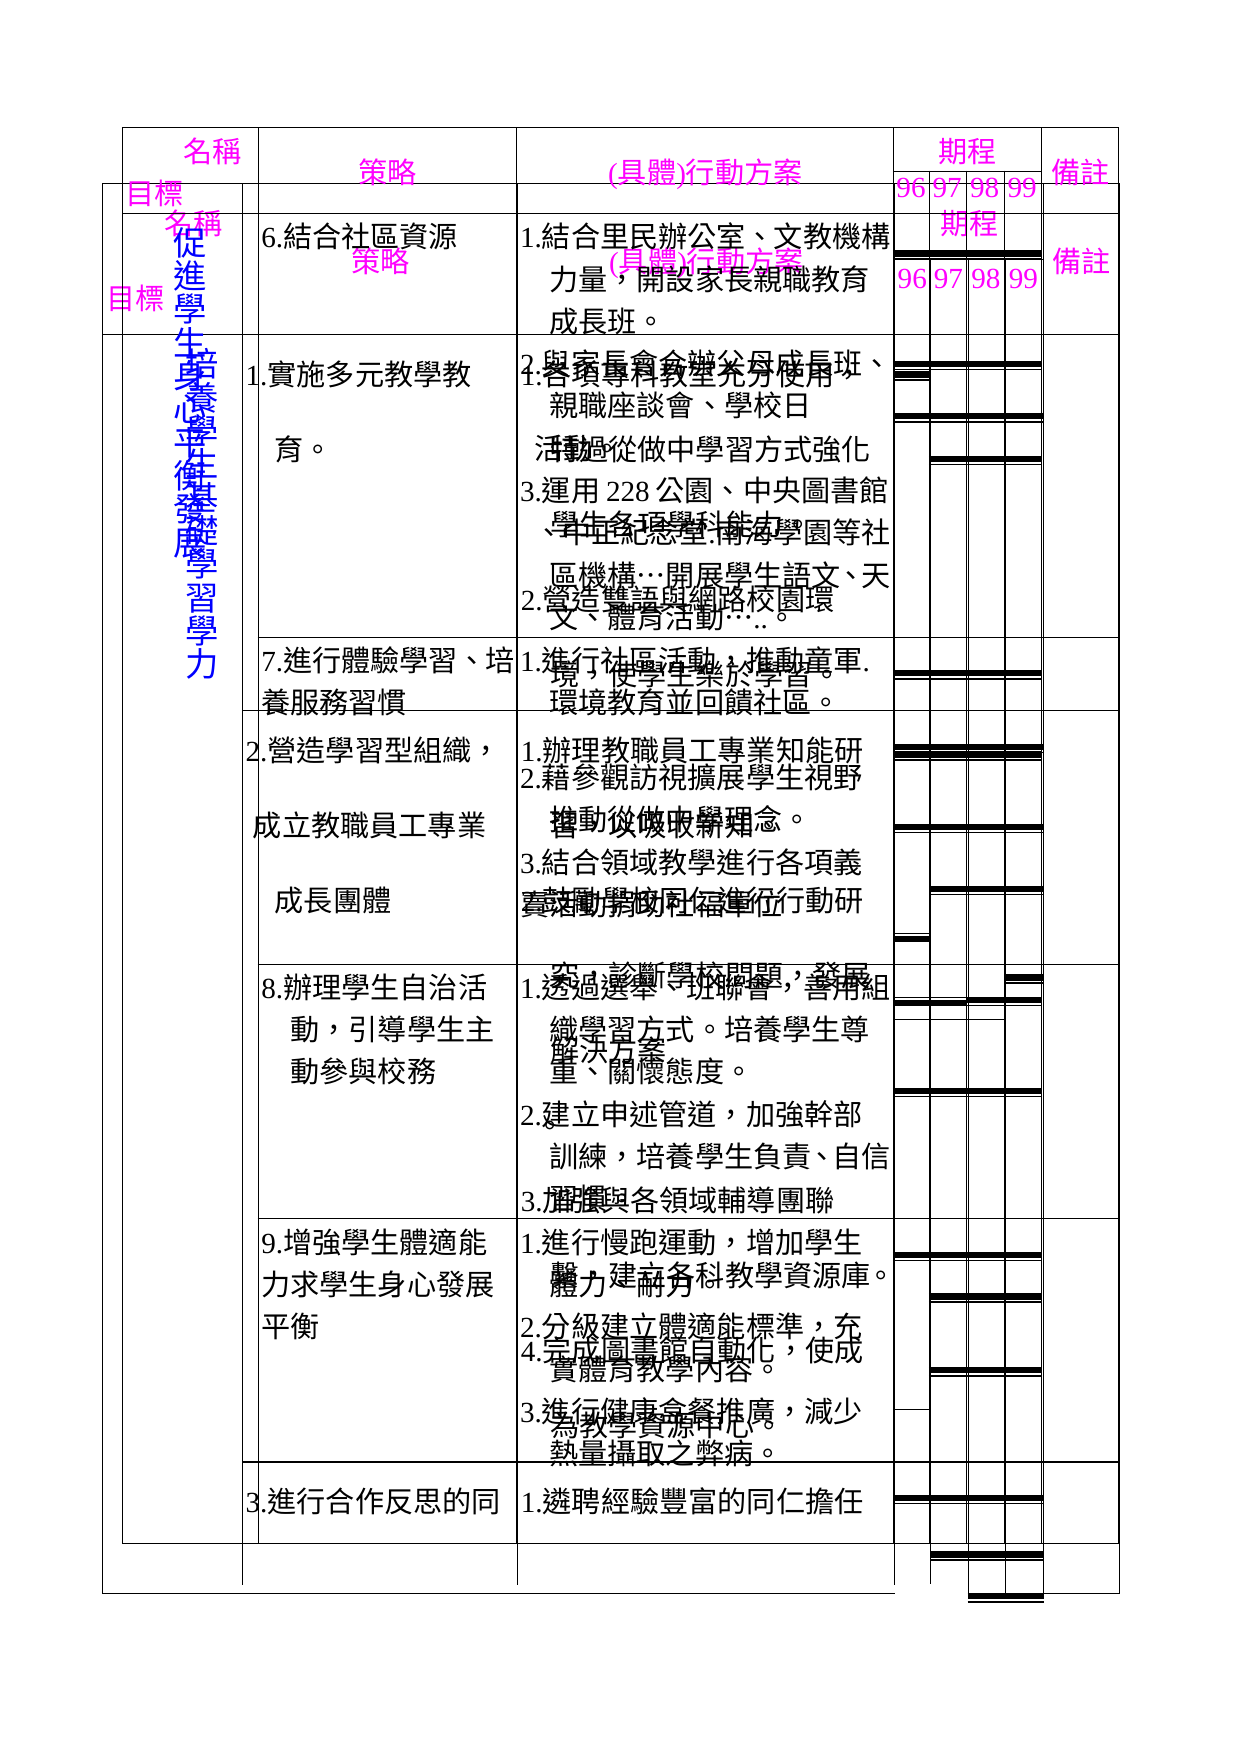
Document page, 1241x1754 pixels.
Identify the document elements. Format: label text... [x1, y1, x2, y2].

table_cell [894, 370, 929, 637]
table_cell [967, 1409, 1004, 1510]
table_cell 7.進行體驗學習、培養服務習慣 [259, 638, 516, 963]
table_cell [967, 638, 1004, 670]
table_cell [930, 260, 966, 292]
table_cell [894, 1510, 929, 1543]
table_cell 8.辦理學生自治活動，引導學生主動參與校務 [259, 965, 516, 1218]
table_cell [1042, 638, 1118, 963]
table_cell [1005, 292, 1041, 361]
table_header 名稱 目標 [103, 184, 122, 334]
table_cell [1005, 965, 1041, 997]
table_cell [931, 1561, 968, 1593]
table_header 備註 [1042, 128, 1118, 213]
table_cell [967, 1097, 1004, 1218]
table_cell [894, 680, 929, 751]
table_cell [930, 465, 966, 637]
table_cell [1005, 1261, 1041, 1293]
table_cell [894, 1097, 929, 1218]
table_cell [967, 965, 1004, 997]
table_cell [1005, 1377, 1041, 1409]
table_cell 99 [1005, 172, 1041, 213]
table_cell [930, 292, 966, 361]
table_cell [894, 761, 929, 861]
table_cell [930, 761, 966, 861]
table_cell 98 [967, 172, 1004, 213]
table_cell 1.進行社區活動，推動童軍.環境教育並回饋社區。 2.藉參觀訪視擴展學生視野推動從做中學理念。 3.結合領域教學進行各項義賣活動捐助社福單位 [517, 638, 893, 963]
table_cell [930, 1097, 966, 1218]
table_cell [894, 1219, 929, 1252]
table_cell [1005, 260, 1041, 292]
table_cell [1042, 1219, 1118, 1543]
table_cell [930, 1377, 966, 1409]
table_cell 6.結合社區資源 [259, 214, 516, 637]
table_cell [894, 1410, 929, 1510]
table_cell [931, 1544, 968, 1551]
table_cell [894, 1261, 929, 1293]
table_cell [967, 861, 1004, 930]
table_cell [1042, 965, 1118, 1218]
table_cell [930, 1006, 966, 1088]
table_cell [1005, 1006, 1041, 1054]
table_cell [930, 861, 966, 930]
table_cell [1005, 1054, 1041, 1088]
table_cell [894, 965, 929, 997]
table_header 名稱 目標 [123, 128, 258, 213]
table_cell [1044, 1544, 1119, 1593]
table_cell [930, 930, 966, 963]
table_cell [1006, 1561, 1043, 1593]
table_cell [1005, 1097, 1041, 1218]
table_cell [930, 1219, 966, 1252]
table_cell [930, 680, 966, 751]
table_header (具體)行動方案 [517, 128, 893, 213]
table_header 期程 [894, 128, 1041, 171]
table_cell [1005, 680, 1041, 751]
table_cell [1005, 214, 1041, 250]
table_cell [1005, 861, 1041, 930]
table_cell [967, 1261, 1004, 1293]
table_cell [967, 1377, 1004, 1409]
table_cell 96 [894, 172, 929, 213]
table_cell [894, 638, 929, 670]
table_cell [1005, 465, 1041, 637]
table_cell [930, 1409, 966, 1510]
table_cell [930, 1303, 966, 1367]
table_cell 1.結合里民辦公室、文教機構力量，開設家長親職教育成長班。 2.與家長會合辦父母成長班、親職座談會、學校日 活動。 3.運用228公園、中央圖書館 、中正紀念堂.南海學園等社區機構…開展學生語文、天文、體育活動…..。 [517, 214, 893, 637]
table_cell [894, 214, 929, 250]
table_cell [967, 1054, 1004, 1088]
table_cell [1042, 214, 1118, 637]
table_cell [969, 1561, 1005, 1593]
table_cell [894, 861, 929, 930]
table_cell [967, 1006, 1004, 1054]
table_cell [967, 1510, 1004, 1543]
table_cell [930, 638, 966, 670]
table_cell 促進學生身心平衡發展 [123, 214, 258, 1543]
table_cell [967, 1219, 1004, 1252]
table_cell [1005, 1303, 1041, 1367]
table_cell [967, 370, 1004, 456]
table_cell [967, 680, 1004, 751]
table_cell [1005, 1409, 1041, 1510]
table_cell [967, 214, 1004, 250]
table_cell [967, 1303, 1004, 1367]
table_cell 1.透過選舉、班聯會，善用組織學習方式。培養學生尊重、關懷態度。 2.建立申述管道，加強幹部訓練，培養學生負責、自信習慣。 [517, 965, 893, 1218]
table_cell 9.增強學生體適能力求學生身心發展平衡 [259, 1219, 516, 1543]
table_cell [930, 370, 966, 456]
table_cell [894, 1006, 929, 1088]
table_cell [894, 260, 929, 361]
table_cell [967, 260, 1004, 292]
table_cell [967, 930, 1004, 963]
table_cell [1005, 370, 1041, 456]
table_cell [967, 292, 1004, 361]
table_cell [1005, 930, 1041, 963]
table_cell [930, 1261, 966, 1293]
table_cell 97 [930, 172, 966, 213]
table_cell [1006, 1544, 1043, 1551]
table_cell 1.進行慢跑運動，增加學生體力、耐力。 2.分級建立體適能標準，充實體育教學內容。 3.進行健康盒餐推廣，減少熱量攝取之弊病。 [517, 1219, 893, 1543]
table_cell [930, 1510, 966, 1543]
table_cell 3.進行合作反思的同僚輔導 [243, 1544, 518, 1593]
table_cell [1005, 1510, 1041, 1543]
table_cell 培養學生基礎學習學力 [103, 335, 242, 1593]
table_cell [967, 465, 1004, 637]
table_cell [1005, 638, 1041, 670]
table_cell [1005, 1219, 1041, 1252]
table_cell [969, 1544, 1005, 1551]
table_cell [967, 761, 1004, 861]
table_header 策略 [259, 128, 516, 213]
table_cell [894, 1293, 929, 1409]
table_cell [1005, 761, 1041, 861]
table_cell [930, 965, 966, 997]
table_cell 1.遴聘經驗豐富的同仁擔任教學輔導教師。 2.研擬適合的教學視導規準， 辦理教學演示。 3.鼓勵同仁進教室觀察與輔導，修正回饋。 [518, 1544, 894, 1593]
table_cell [894, 930, 929, 963]
table_cell [930, 214, 966, 250]
table_cell [895, 1544, 931, 1593]
